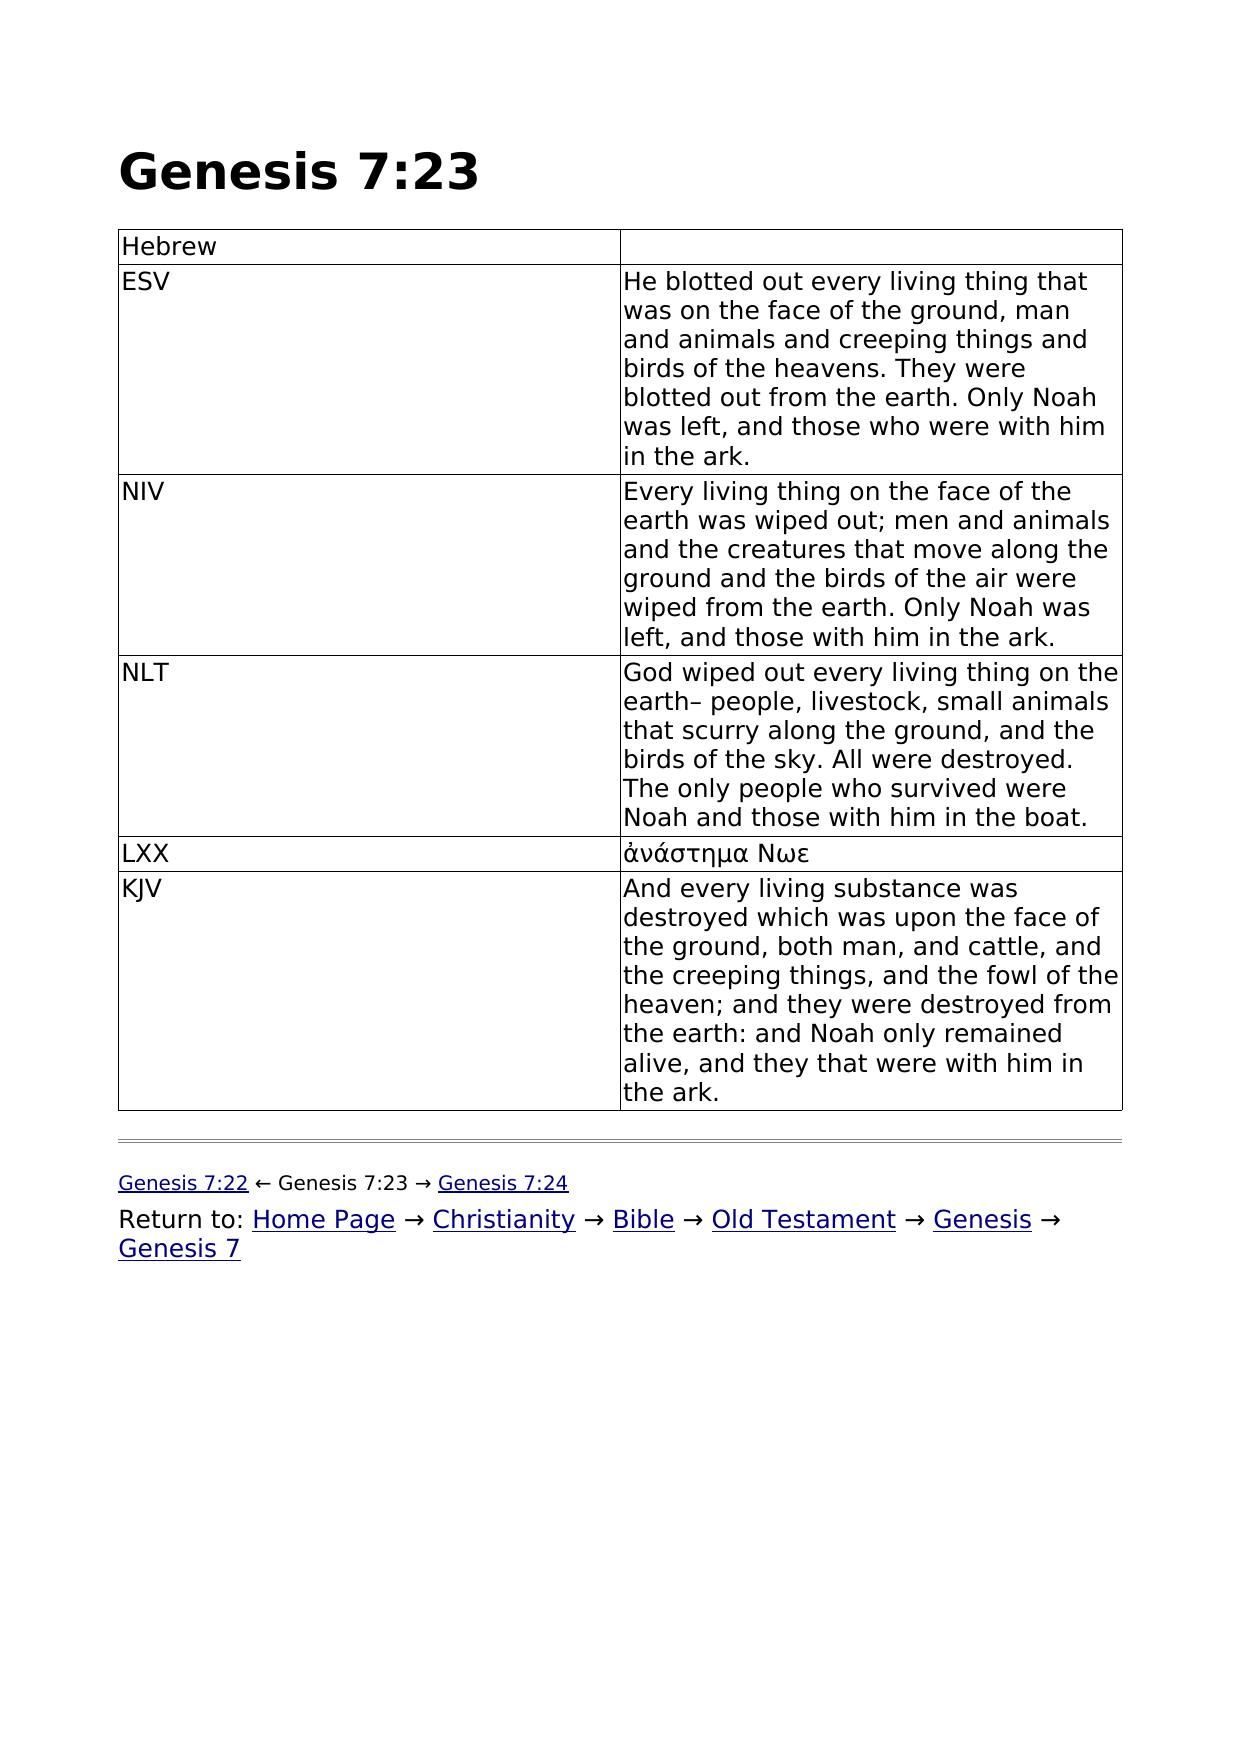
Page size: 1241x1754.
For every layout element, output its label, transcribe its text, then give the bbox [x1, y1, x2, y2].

text Return to: Home Page → Christianity → Bible → Old Testament → Genesis → Genesis 7 [118, 1205, 1122, 1264]
table_cell KJV [119, 872, 620, 1110]
table_cell Every living thing on the face of the earth was wiped out; men and animals and the creatures that move along the ground and the birds of the air were wiped from the earth. Only Noah was left, and those with him in the ark. [621, 475, 1122, 655]
table_cell And every living substance was destroyed which was upon the face of the ground, both man, and cattle, and the creeping things, and the fowl of the heaven; and they were destroyed from the earth: and Noah only remained alive, and they that were with him in the ark. [621, 872, 1122, 1110]
text Genesis 7:22 ← Genesis 7:23 → Genesis 7:24 [118, 1171, 1122, 1205]
subtitle Genesis 7:23 [118, 143, 1122, 201]
table_cell ESV [119, 265, 620, 474]
table_header Hebrew [119, 230, 620, 264]
table_header [621, 230, 1122, 264]
table_cell NLT [119, 656, 620, 836]
table_cell ἀνάστημα Νωε [621, 837, 1122, 871]
table_cell God wiped out every living thing on the earth– people, livestock, small animals that scurry along the ground, and the birds of the sky. All were destroyed. The only people who survived were Noah and those with him in the boat. [621, 656, 1122, 836]
table_cell He blotted out every living thing that was on the face of the ground, man and animals and creeping things and birds of the heavens. They were blotted out from the earth. Only Noah was left, and those who were with him in the ark. [621, 265, 1122, 474]
table_cell LXX [119, 837, 620, 871]
table_cell NIV [119, 475, 620, 655]
